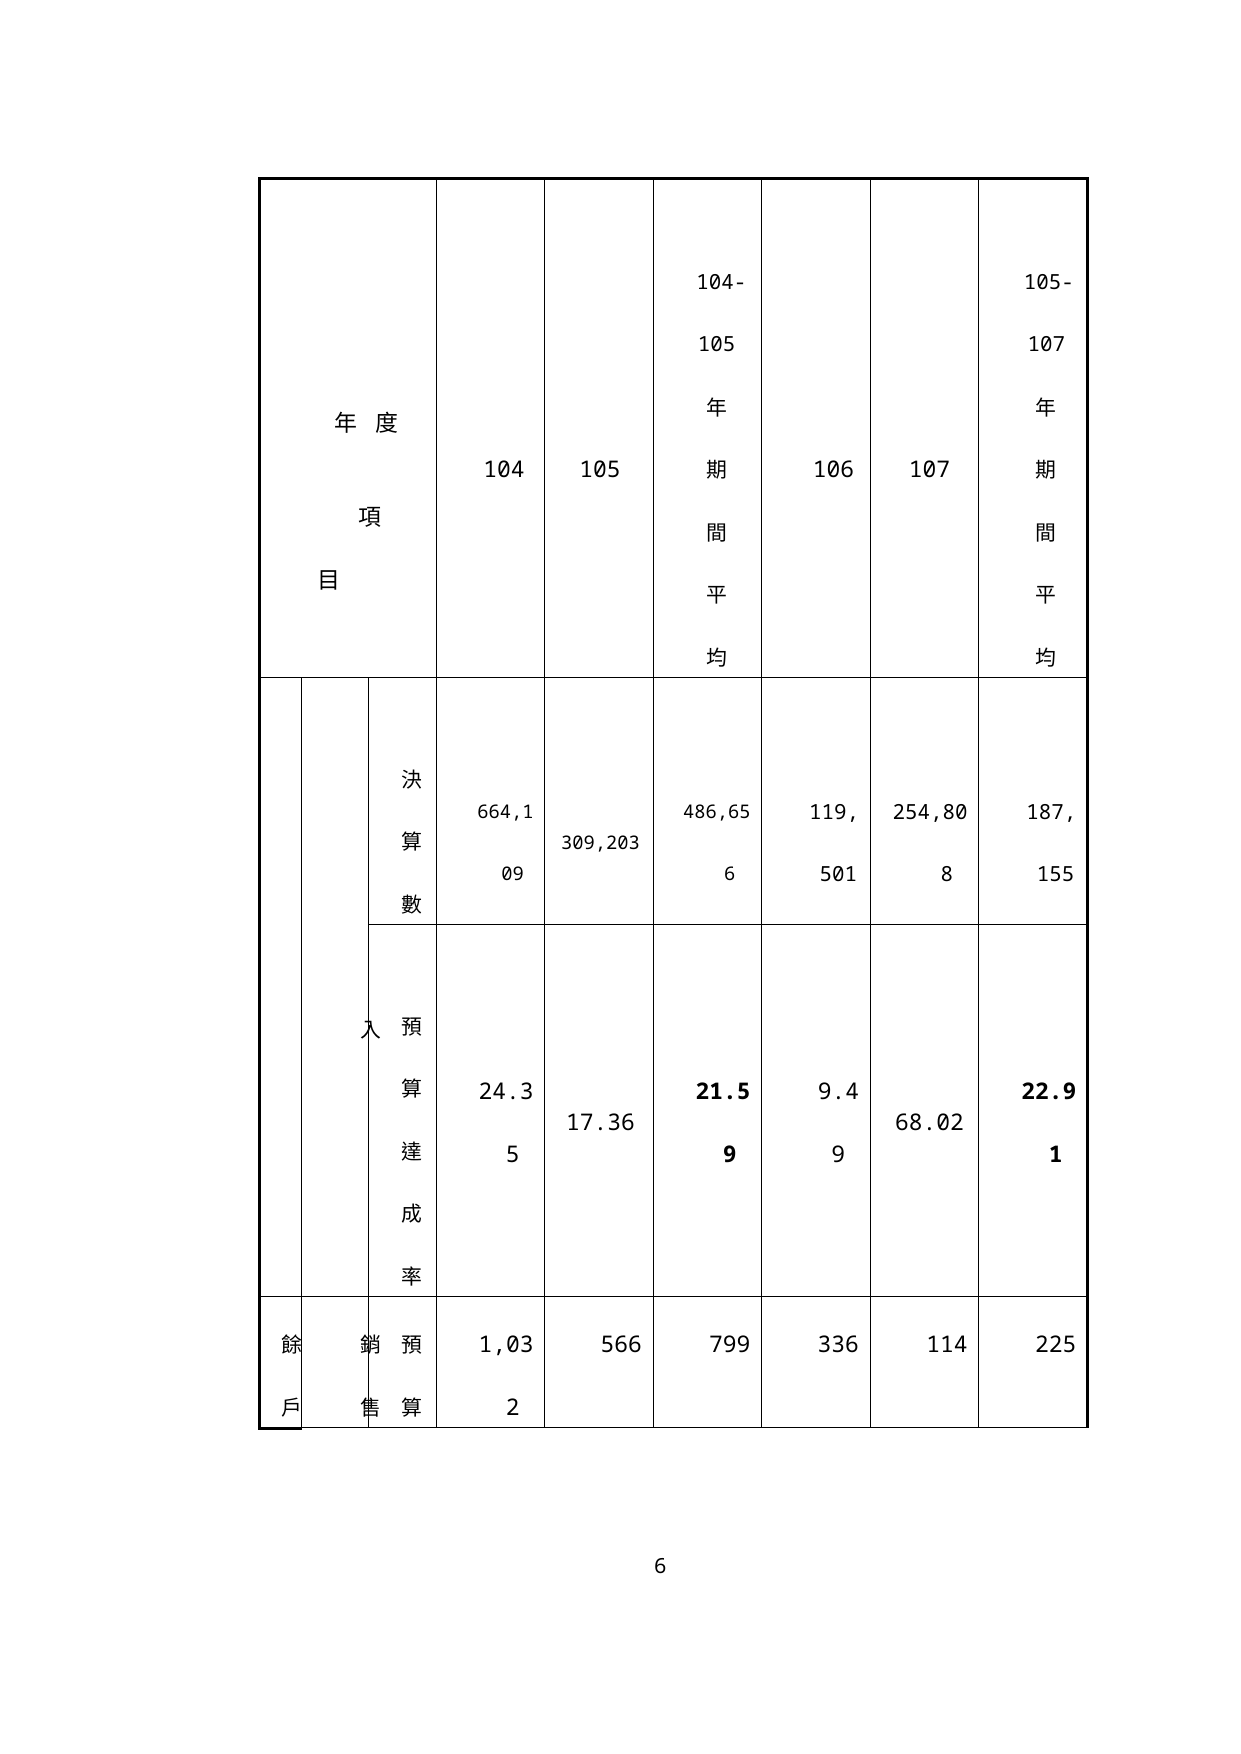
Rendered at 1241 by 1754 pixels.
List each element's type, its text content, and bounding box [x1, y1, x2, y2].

table_cell 119,501 [762, 678, 870, 924]
table_cell 114 [871, 1297, 978, 1427]
table_cell 799 [654, 1297, 761, 1427]
table_cell 17.36 [545, 925, 653, 1296]
table_cell 566 [545, 1297, 653, 1427]
table_cell 664,109 [437, 678, 544, 924]
table_header 105-107年期間 平均 [979, 180, 1086, 677]
table_cell 225 [979, 1297, 1086, 1427]
table_cell 餘戶 [261, 1297, 301, 1427]
table_header 104-105年期間 平均 [654, 180, 761, 677]
table_cell 486,656 [654, 678, 761, 924]
table_cell 1,032 [437, 1297, 544, 1427]
table_header 105 [545, 180, 653, 677]
table_cell 決算數 [369, 678, 436, 924]
table_header 年度 項目 [261, 180, 436, 677]
table_cell 9.49 [762, 925, 870, 1296]
table_cell 68.02 [871, 925, 978, 1296]
table_cell 21.59 [654, 925, 761, 1296]
table_cell 預算數 [369, 1297, 436, 1427]
table_cell 187,155 [979, 678, 1086, 924]
table_cell 22.91 [979, 925, 1086, 1296]
table_cell 銷售收入 [302, 678, 368, 1296]
table_cell 254,808 [871, 678, 978, 924]
table_cell 銷售戶數 [302, 1297, 368, 1427]
table_header 106 [762, 180, 870, 677]
table_cell [261, 678, 301, 1296]
table_cell 309,203 [545, 678, 653, 924]
table_cell 336 [762, 1297, 870, 1427]
table_header 107 [871, 180, 978, 677]
table_header 104 [437, 180, 544, 677]
table_cell 預算達成率 [369, 925, 436, 1296]
table_cell 24.35 [437, 925, 544, 1296]
